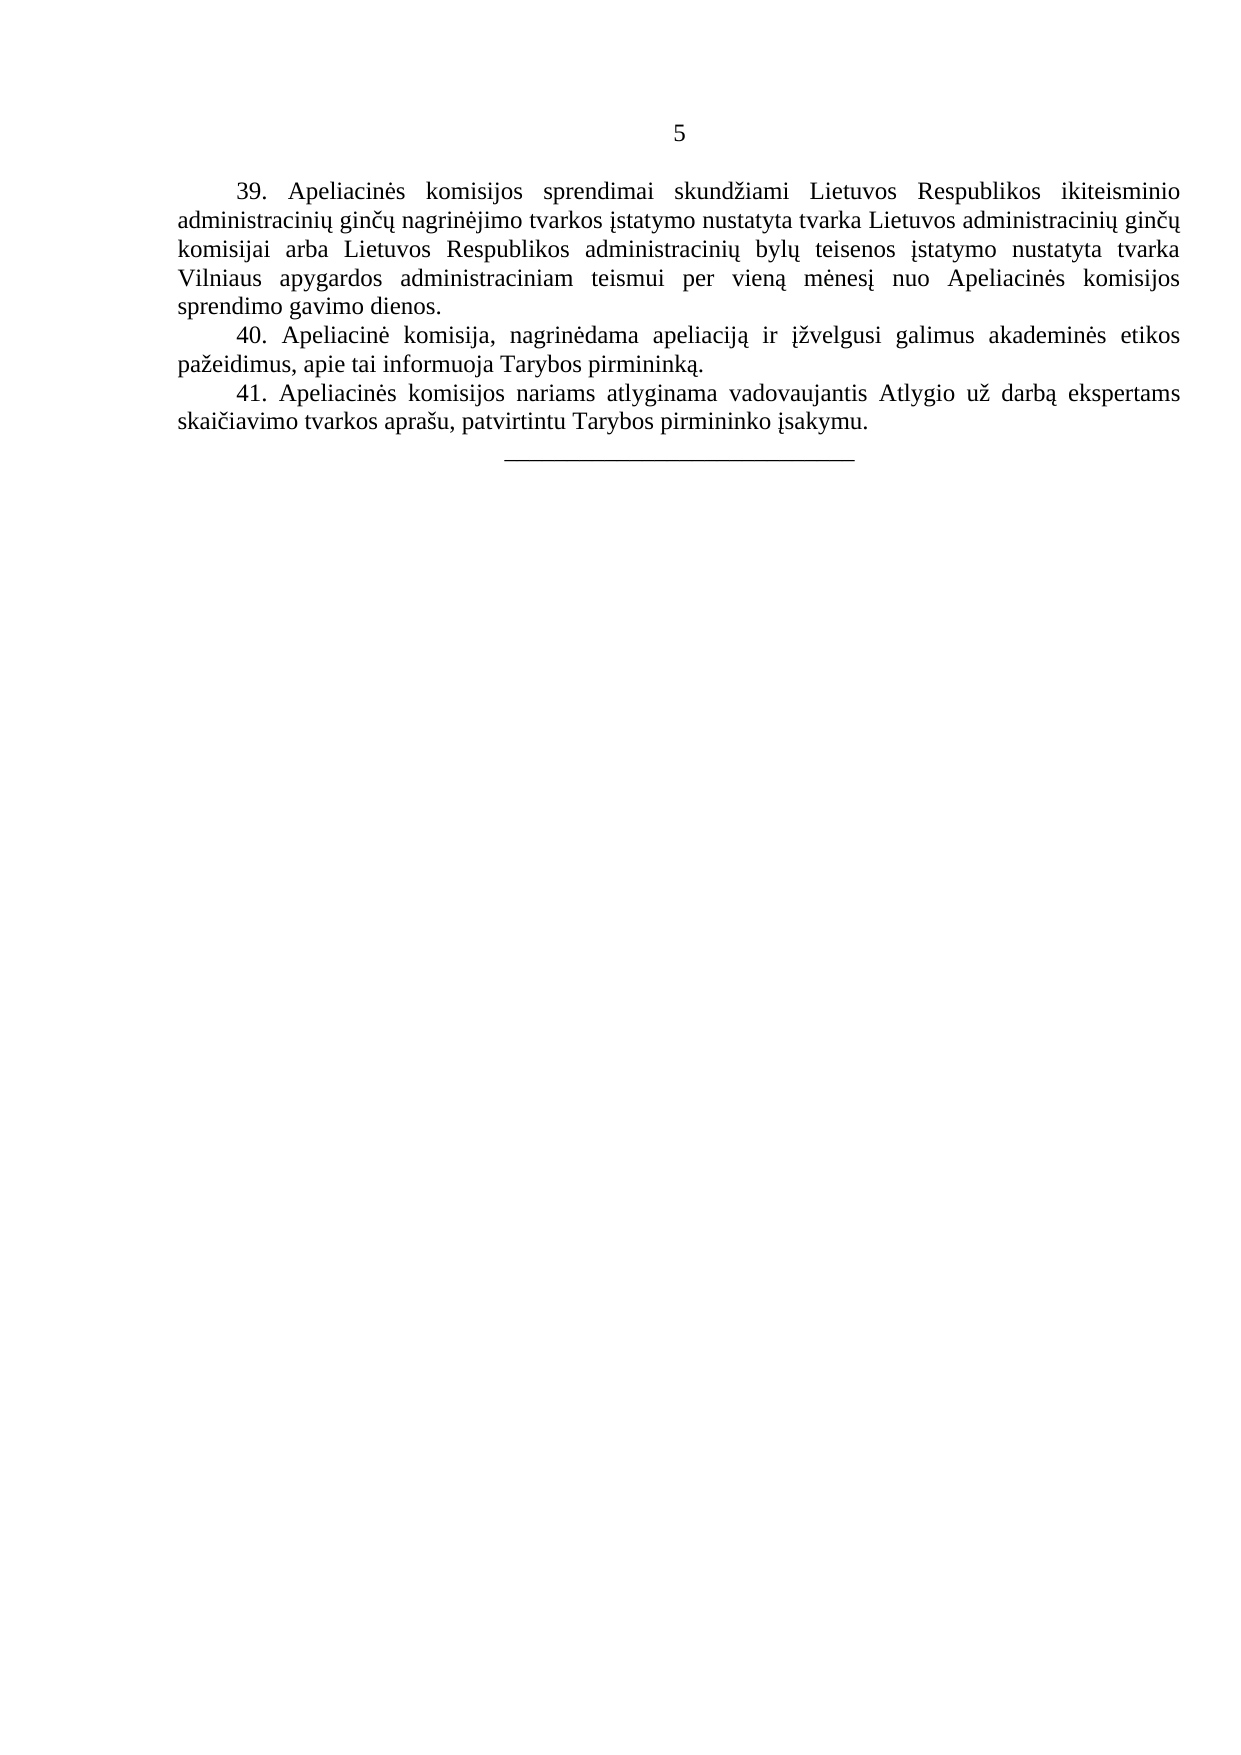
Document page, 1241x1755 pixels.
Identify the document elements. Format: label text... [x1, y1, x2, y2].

text 39. Apeliacinės komisijos sprendimai skundžiami Lietuvos Respublikos ikiteisminio administracinių ginčų nagrinėjimo tvarkos įstatymo nustatyta tvarka Lietuvos administracinių ginčų komisijai arba Lietuvos Respublikos administracinių bylų teisenos įstatymo nustatyta tvarka Vilniaus apygardos administraciniam teismui per vieną mėnesį nuo Apeliacinės komisijos sprendimo gavimo dienos. [177, 176, 1181, 320]
text 40. Apeliacinė komisija, nagrinėdama apeliaciją ir įžvelgusi galimus akademinės etikos pažeidimus, apie tai informuoja Tarybos pirmininką. [177, 320, 1181, 378]
text 41. Apeliacinės komisijos nariams atlyginama vadovaujantis Atlygio už darbą ekspertams skaičiavimo tvarkos aprašu, patvirtintu Tarybos pirmininko įsakymu. [177, 378, 1181, 435]
text ____________________________ [177, 435, 1181, 464]
